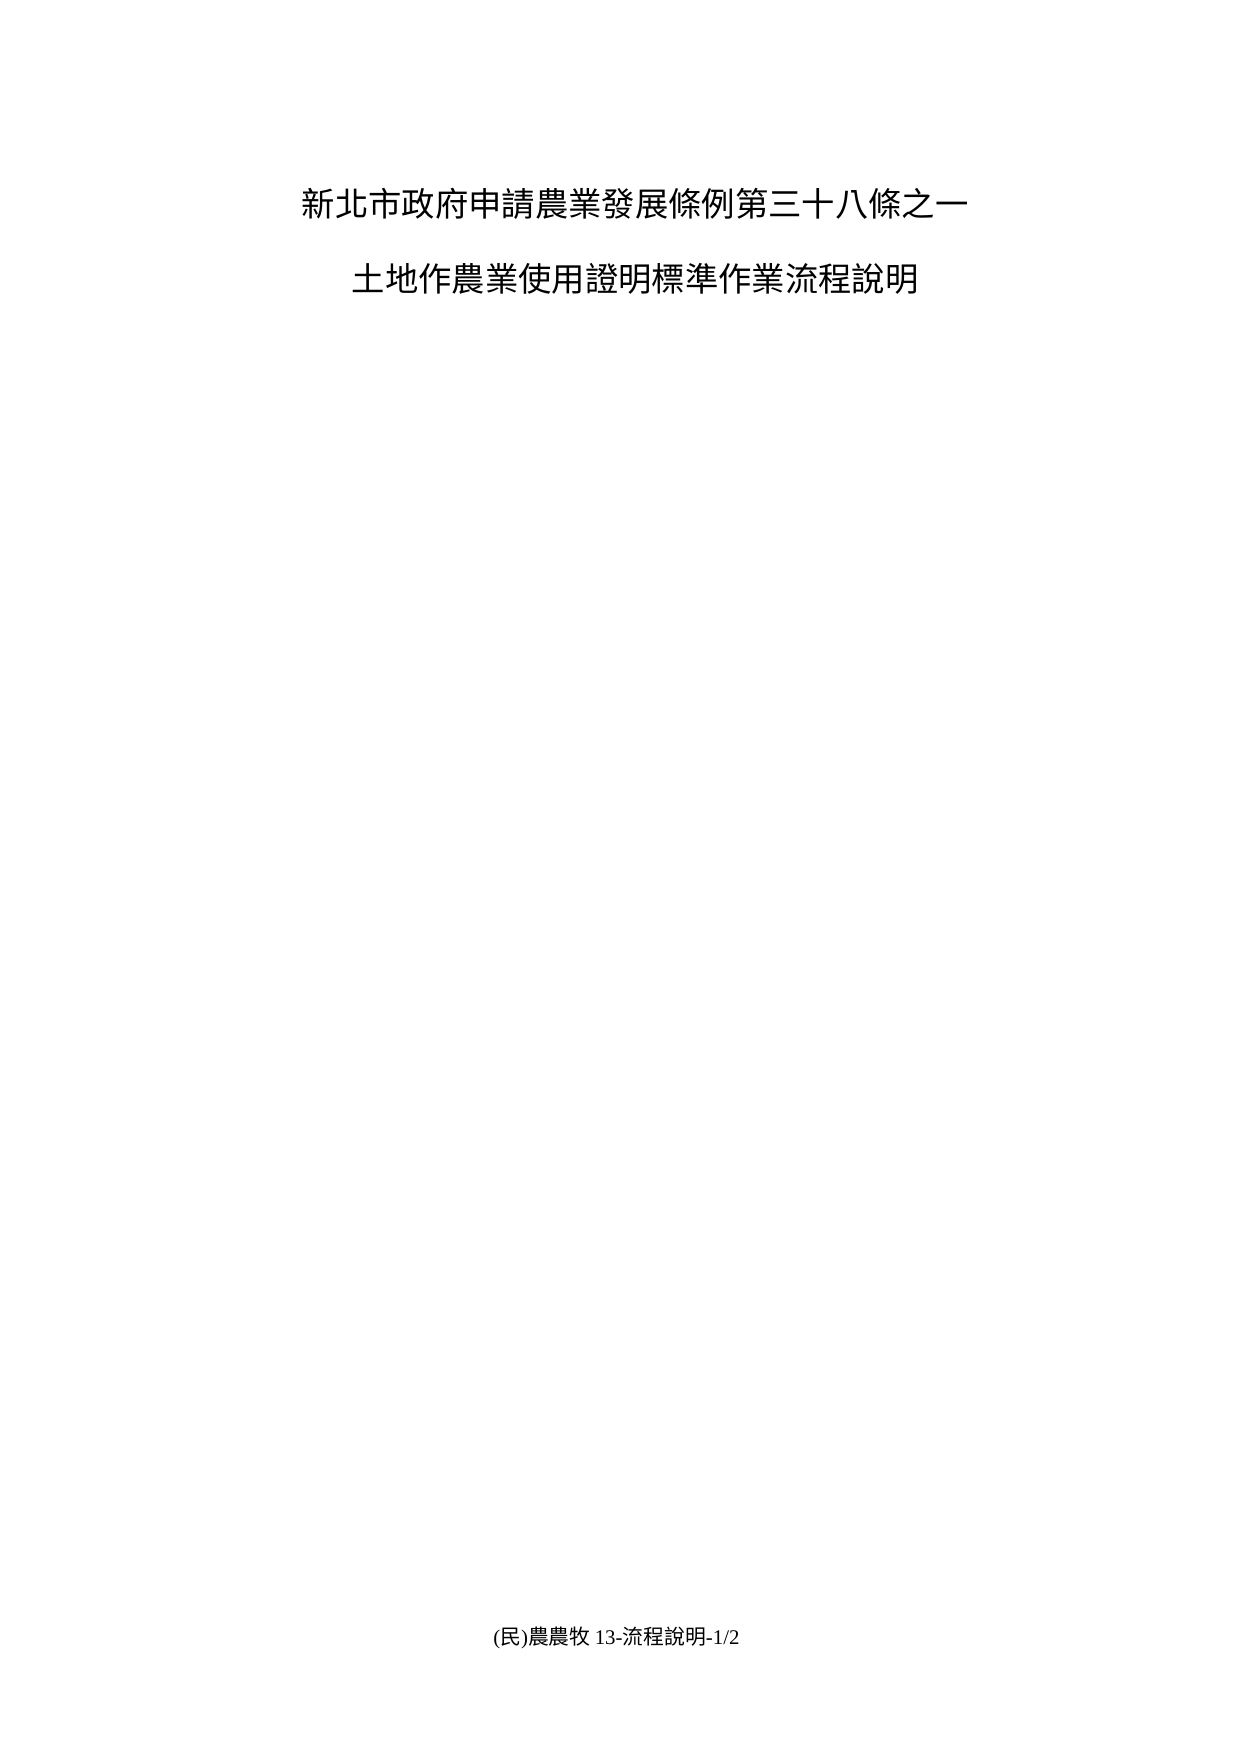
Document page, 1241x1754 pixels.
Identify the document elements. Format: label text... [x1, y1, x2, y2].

text 新北市政府申請農業發展條例第三十八條之一 [177, 164, 1092, 239]
text 土地作農業使用證明標準作業流程說明 [177, 239, 1092, 314]
